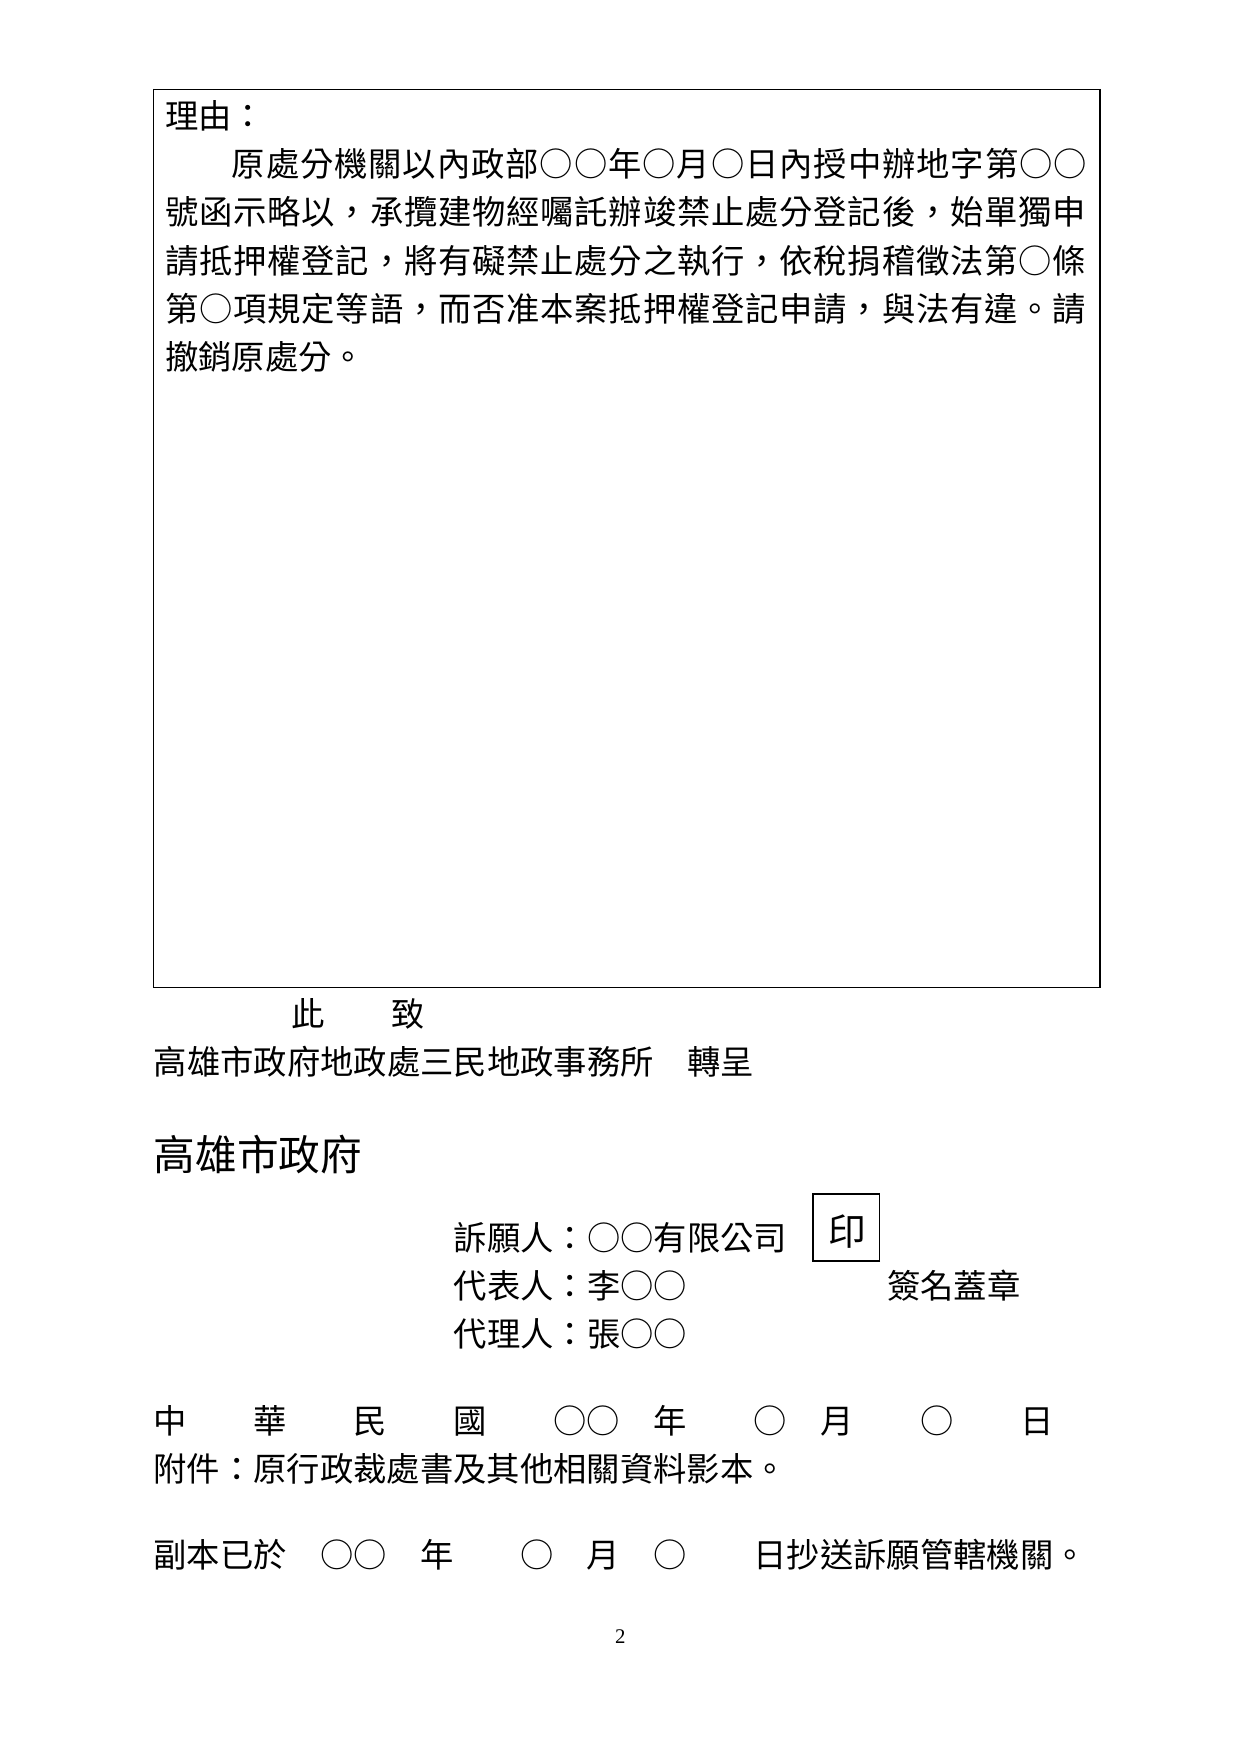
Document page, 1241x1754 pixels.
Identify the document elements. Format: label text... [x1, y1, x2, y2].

text [880, 1211, 1087, 1260]
text 高雄市政府 [153, 1122, 1087, 1183]
text 代理人：張○○ [153, 1308, 1087, 1356]
text 附件：原行政裁處書及其他相關資料影本。 [153, 1443, 1087, 1491]
text 代表人：李○○ 簽名蓋章 [153, 1260, 1087, 1308]
text 訴願人：○○有限公司 [153, 1211, 812, 1260]
text 此 致 [153, 988, 1087, 1036]
text 高雄市政府地政處三民地政事務所 轉呈 [153, 1036, 1087, 1084]
text 印 [829, 1202, 864, 1253]
table_cell 理由： 原處分機關以內政部○○年○月○日內授中辦地字第○○號函示略以，承攬建物經囑託辦竣禁止處分登記後，始單獨申請抵押權登記，將有礙禁止處分之執行，依稅捐稽徵法第○條第○項規定等語，而否准本案抵押權登記申請，與法有違。請撤銷原處分。 [154, 90, 1099, 987]
text 中 華 民 國 ○○ 年 ○ 月 ○ 日 [153, 1394, 1087, 1443]
text 副本已於 ○○ 年 ○ 月 ○ 日抄送訴願管轄機關。 [153, 1529, 1087, 1577]
